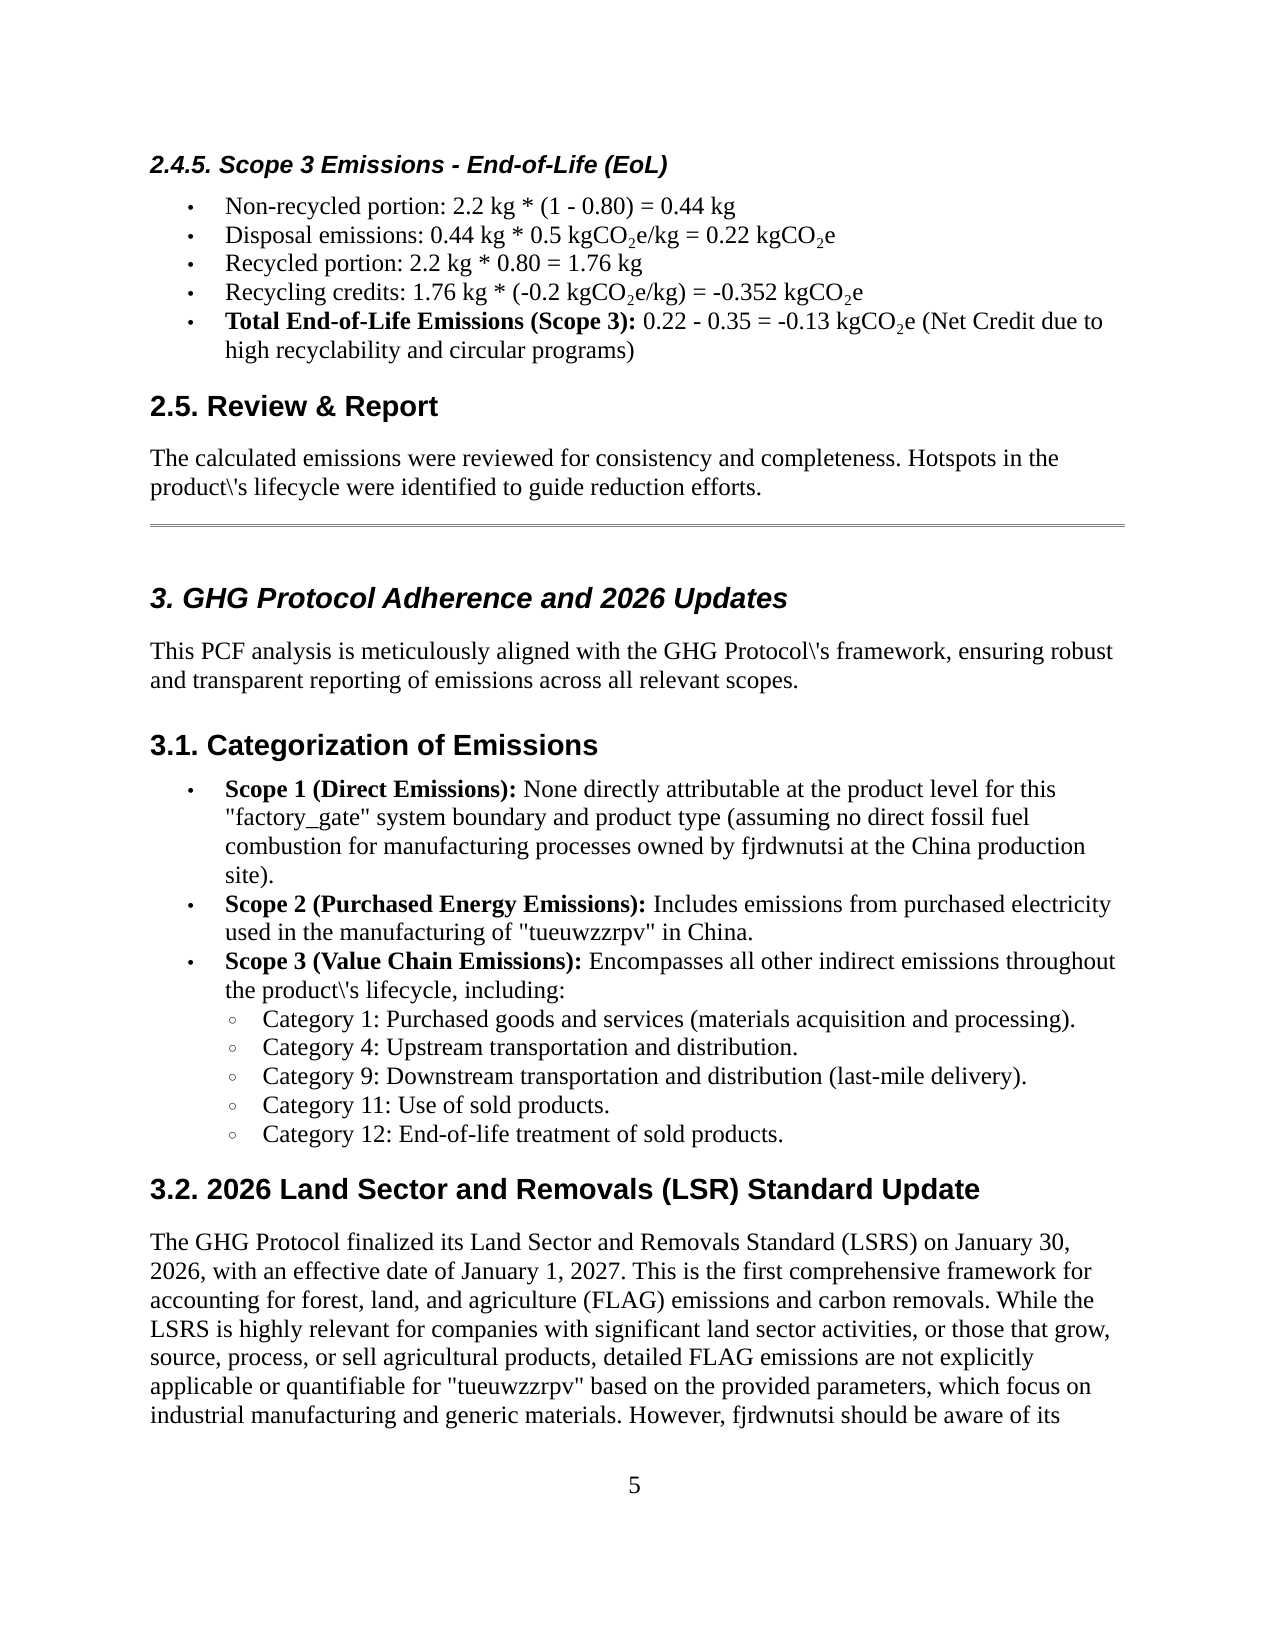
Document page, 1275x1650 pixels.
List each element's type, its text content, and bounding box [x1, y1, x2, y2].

text This PCF analysis is meticulously aligned with the GHG Protocol\'s framework, ensuring robust and transparent reporting of emissions across all relevant scopes. [150, 636, 1125, 694]
list Recycled portion: 2.2 kg * 0.80 = 1.76 kg [187, 248, 1125, 277]
subtitle 3. GHG Protocol Adherence and 2026 Updates [150, 581, 1125, 615]
list Category 12: End-of-life treatment of sold products. [225, 1119, 1125, 1147]
subtitle 2.5. Review & Report [150, 388, 1125, 422]
list Disposal emissions: 0.44 kg * 0.5 kgCO₂e/kg = 0.22 kgCO₂e [187, 220, 1125, 248]
subtitle 2.4.5. Scope 3 Emissions - End-of-Life (EoL) [150, 150, 1125, 178]
list Category 4: Upstream transportation and distribution. [225, 1032, 1125, 1061]
list Non-recycled portion: 2.2 kg * (1 - 0.80) = 0.44 kg [187, 191, 1125, 220]
list Category 9: Downstream transportation and distribution (last-mile delivery). [225, 1061, 1125, 1090]
list Category 11: Use of sold products. [225, 1090, 1125, 1119]
text The calculated emissions were reviewed for consistency and completeness. Hotspots in the product\'s lifecycle were identified to guide reduction efforts. [150, 443, 1125, 501]
list Recycling credits: 1.76 kg * (-0.2 kgCO₂e/kg) = -0.352 kgCO₂e [187, 277, 1125, 306]
list Category 1: Purchased goods and services (materials acquisition and processing). [225, 1004, 1125, 1032]
list Scope 2 (Purchased Energy Emissions): Includes emissions from purchased electricity used in the manufacturing of "tueuwzzrpv" in China. [187, 889, 1125, 946]
list Scope 1 (Direct Emissions): None directly attributable at the product level for this "factory_gate" system boundary and product type (assuming no direct fossil fuel combustion for manufacturing processes owned by fjrdwnutsi at the China production site). [187, 774, 1125, 889]
subtitle 3.2. 2026 Land Sector and Removals (LSR) Standard Update [150, 1172, 1125, 1206]
text The GHG Protocol finalized its Land Sector and Removals Standard (LSRS) on January 30, 2026, with an effective date of January 1, 2027. This is the first comprehensive framework for accounting for forest, land, and agriculture (FLAG) emissions and carbon removals. While the LSRS is highly relevant for companies with significant land sector activities, or those that grow, source, process, or sell agricultural products, detailed FLAG emissions are not explicitly applicable or quantifiable for "tueuwzzrpv" based on the provided parameters, which focus on industrial manufacturing and generic materials. However, fjrdwnutsi should be aware of its [150, 1227, 1125, 1429]
list Total End-of-Life Emissions (Scope 3): 0.22 - 0.35 = -0.13 kgCO₂e (Net Credit due to high recyclability and circular programs) [187, 306, 1125, 363]
list Scope 3 (Value Chain Emissions): Encompasses all other indirect emissions throughout the product\'s lifecycle, including: [187, 946, 1125, 1004]
subtitle 3.1. Categorization of Emissions [150, 728, 1125, 761]
